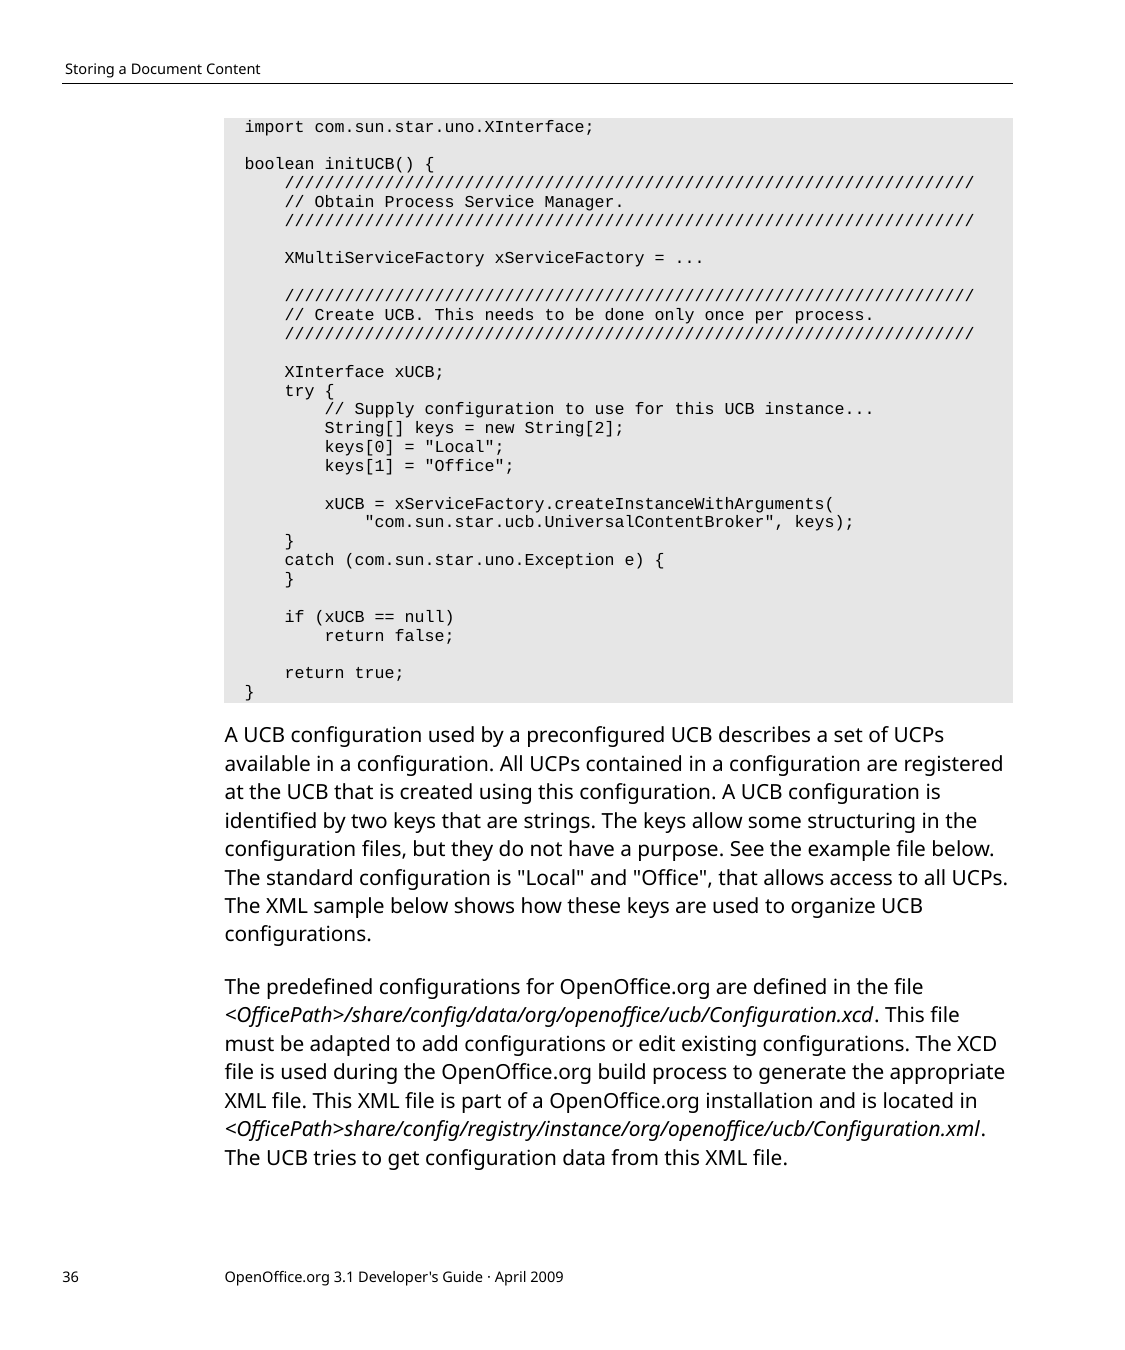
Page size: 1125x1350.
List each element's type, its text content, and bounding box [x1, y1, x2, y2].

text A UCB configuration used by a preconfigured UCB describes a set of UCPs available in a configuration. All UCPs contained in a configuration are registered at the UCB that is created using this configuration. A UCB configuration is identified by two keys that are strings. The keys allow some structuring in the configuration files, but they do not have a purpose. See the example file below. The standard configuration is "Local" and "Office", that allows access to all UCPs. The XML sample below shows how these keys are used to organize UCB configurations. [224, 721, 1013, 948]
text The predefined configurations for OpenOffice.org are defined in the file <OfficePath>/share/config/data/org/openoffice/ucb/Configuration.xcd. This file must be adapted to add configurations or edit existing configurations. The XCD file is used during the OpenOffice.org build process to generate the appropriate XML file. This XML file is part of a OpenOffice.org installation and is located in <OfficePath>share/config/registry/instance/org/openoffice/ucb/Configuration.xml. The UCB tries to get configuration data from this XML file. [224, 972, 1013, 1171]
text import com.sun.star.uno.XInterface; boolean initUCB() { ///////////////////////////////////////////////////////////////////// // Obtain Process Service Manager. ///////////////////////////////////////////////////////////////////// XMultiServiceFactory xServiceFactory = ... ///////////////////////////////////////////////////////////////////// // Create UCB. This needs to be done only once per process. ///////////////////////////////////////////////////////////////////// XInterface xUCB; try { // Supply configuration to use for this UCB instance... String[] keys = new String[2]; keys[0] = "Local"; keys[1] = "Office"; xUCB = xServiceFactory.createInstanceWithArguments( "com.sun.star.ucb.UniversalContentBroker", keys); } catch (com.sun.star.uno.Exception e) { } if (xUCB == null) return false; return true; } [224, 118, 1013, 703]
